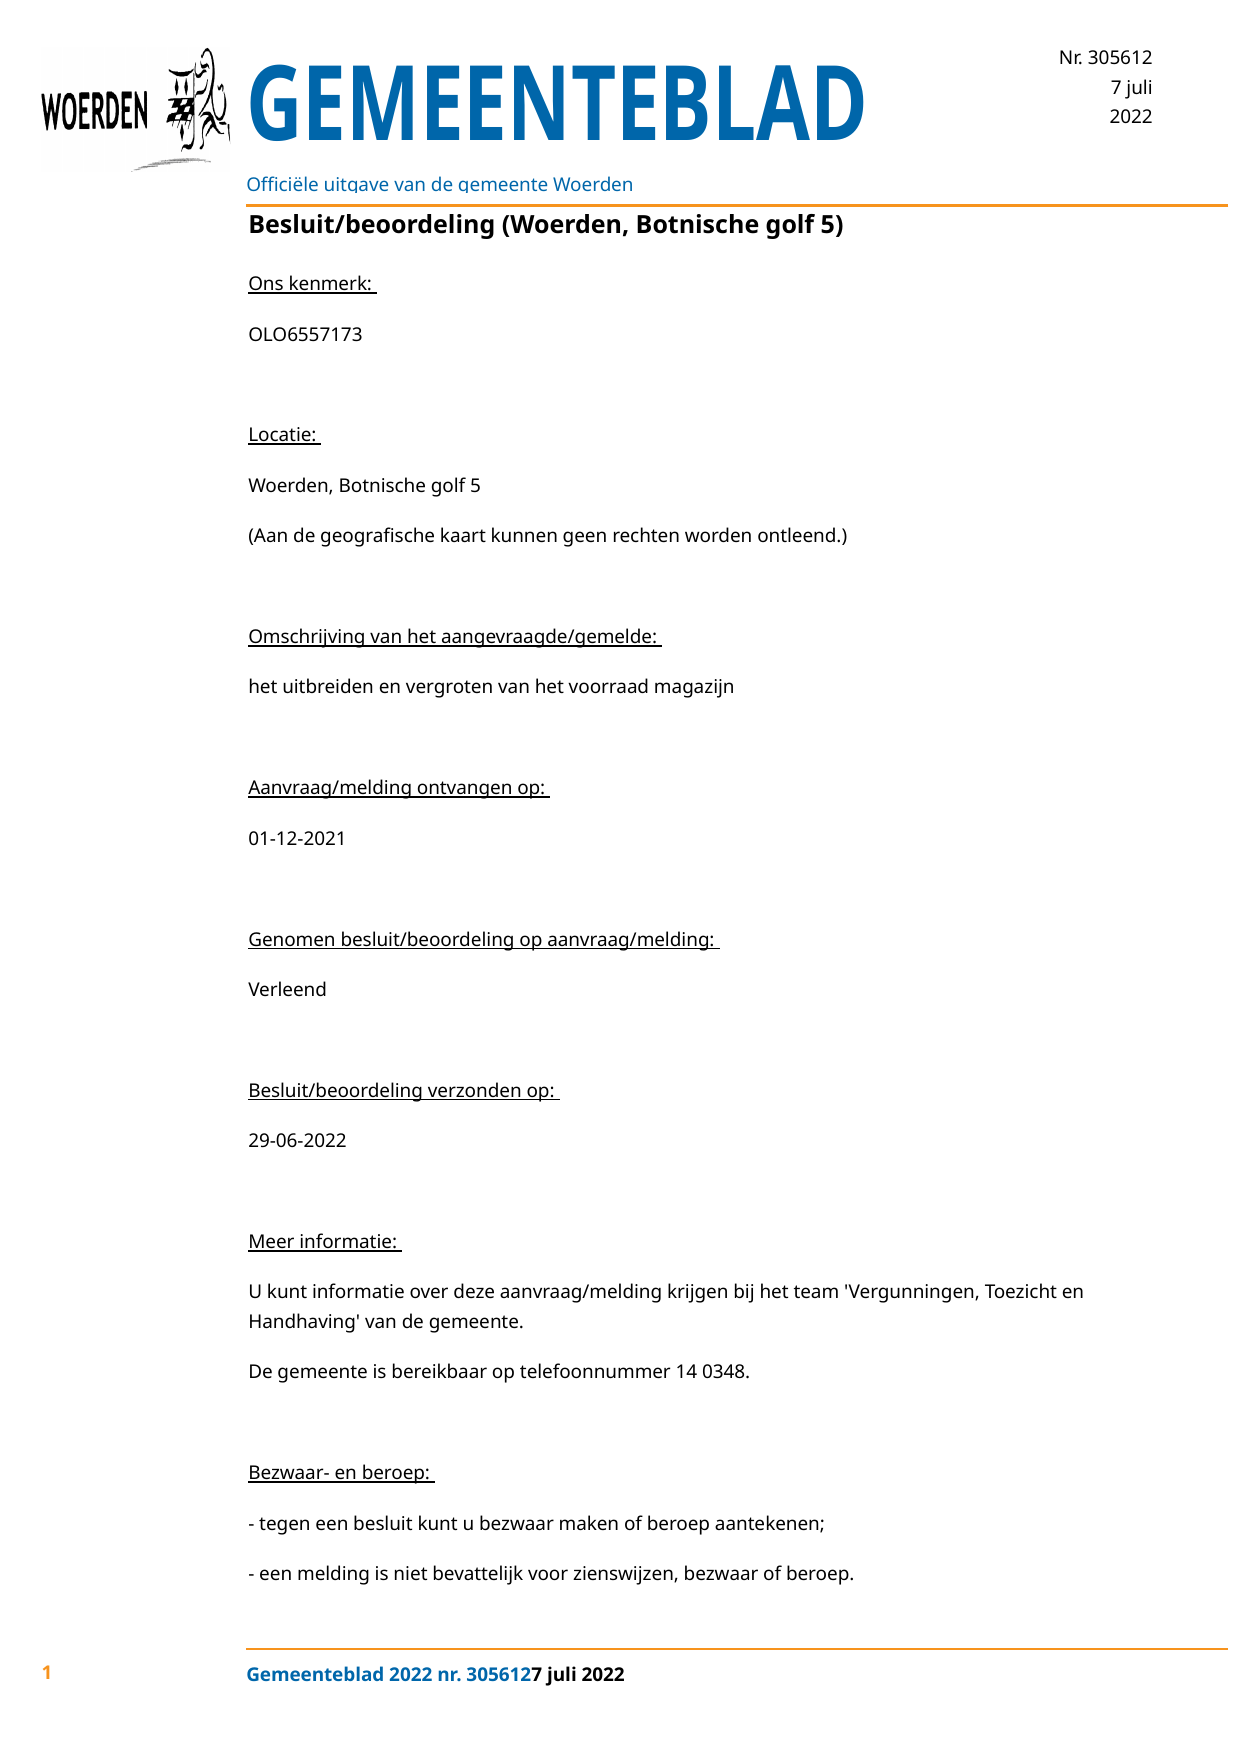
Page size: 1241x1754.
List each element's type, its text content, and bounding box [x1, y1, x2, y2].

text Verleend [248, 976, 1152, 1002]
text - een melding is niet bevattelijk voor zienswijzen, bezwaar of beroep. [248, 1560, 1152, 1586]
text 01-12-2021 [248, 825, 1152, 851]
text Meer informatie: [248, 1228, 1152, 1254]
text Locatie: [248, 422, 1152, 447]
text OLO6557173 [248, 321, 1152, 346]
text De gemeente is bereikbaar op telefoonnummer 14 0348. [248, 1359, 1152, 1384]
text U kunt informatie over deze aanvraag/melding krijgen bij het team 'Vergunningen, Toezicht en Handhaving' van de gemeente. [248, 1279, 1152, 1334]
text Woerden, Botnische golf 5 [248, 472, 1152, 498]
text Omschrijving van het aangevraagde/gemelde: [248, 623, 1152, 649]
text het uitbreiden en vergroten van het voorraad magazijn [248, 674, 1152, 699]
text Besluit/beoordeling verzonden op: [248, 1077, 1152, 1103]
text Bezwaar- en beroep: [248, 1459, 1152, 1485]
text Genomen besluit/beoordeling op aanvraag/melding: [248, 926, 1152, 951]
text - tegen een besluit kunt u bezwaar maken of beroep aantekenen; [248, 1510, 1152, 1536]
picture [41, 47, 231, 172]
text Ons kenmerk: [248, 270, 1152, 296]
text (Aan de geografische kaart kunnen geen rechten worden ontleend.) [248, 522, 1152, 548]
text Besluit/beoordeling (Woerden, Botnische golf 5) [248, 207, 1152, 241]
text 29-06-2022 [248, 1127, 1152, 1153]
text Aanvraag/melding ontvangen op: [248, 774, 1152, 800]
